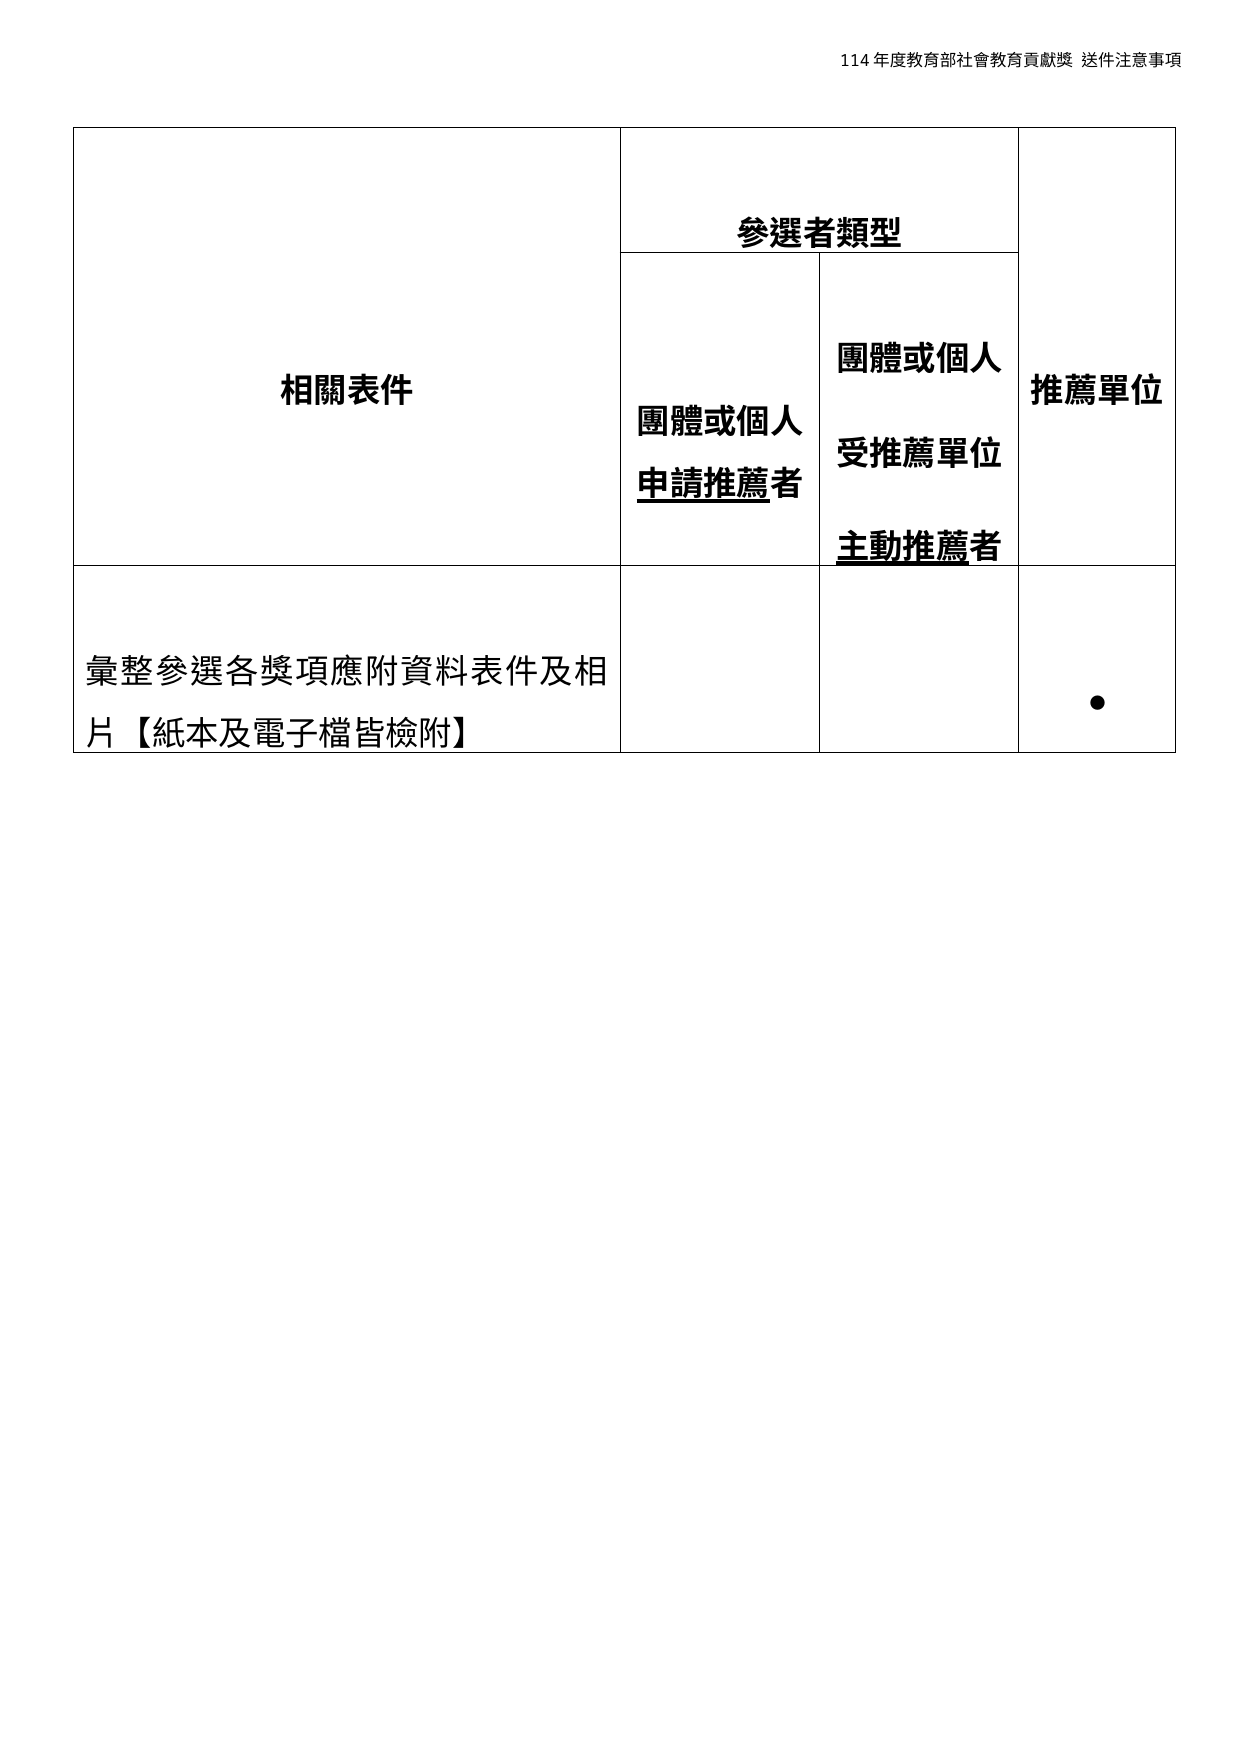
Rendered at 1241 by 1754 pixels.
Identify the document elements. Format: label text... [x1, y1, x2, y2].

table_header 相關表件 [74, 128, 620, 564]
table_header 參選者類型 [621, 128, 1018, 252]
table_cell 團體或個人申請推薦者 [621, 253, 819, 564]
table_cell 彙整參選各獎項應附資料表件及相片【紙本及電子檔皆檢附】 [74, 566, 620, 752]
table_cell [621, 566, 819, 752]
table_cell [820, 566, 1018, 752]
table_header 推薦單位 [1019, 128, 1175, 564]
table_cell ● [1019, 566, 1175, 752]
table_cell 團體或個人 受推薦單位 主動推薦者 [820, 253, 1018, 564]
